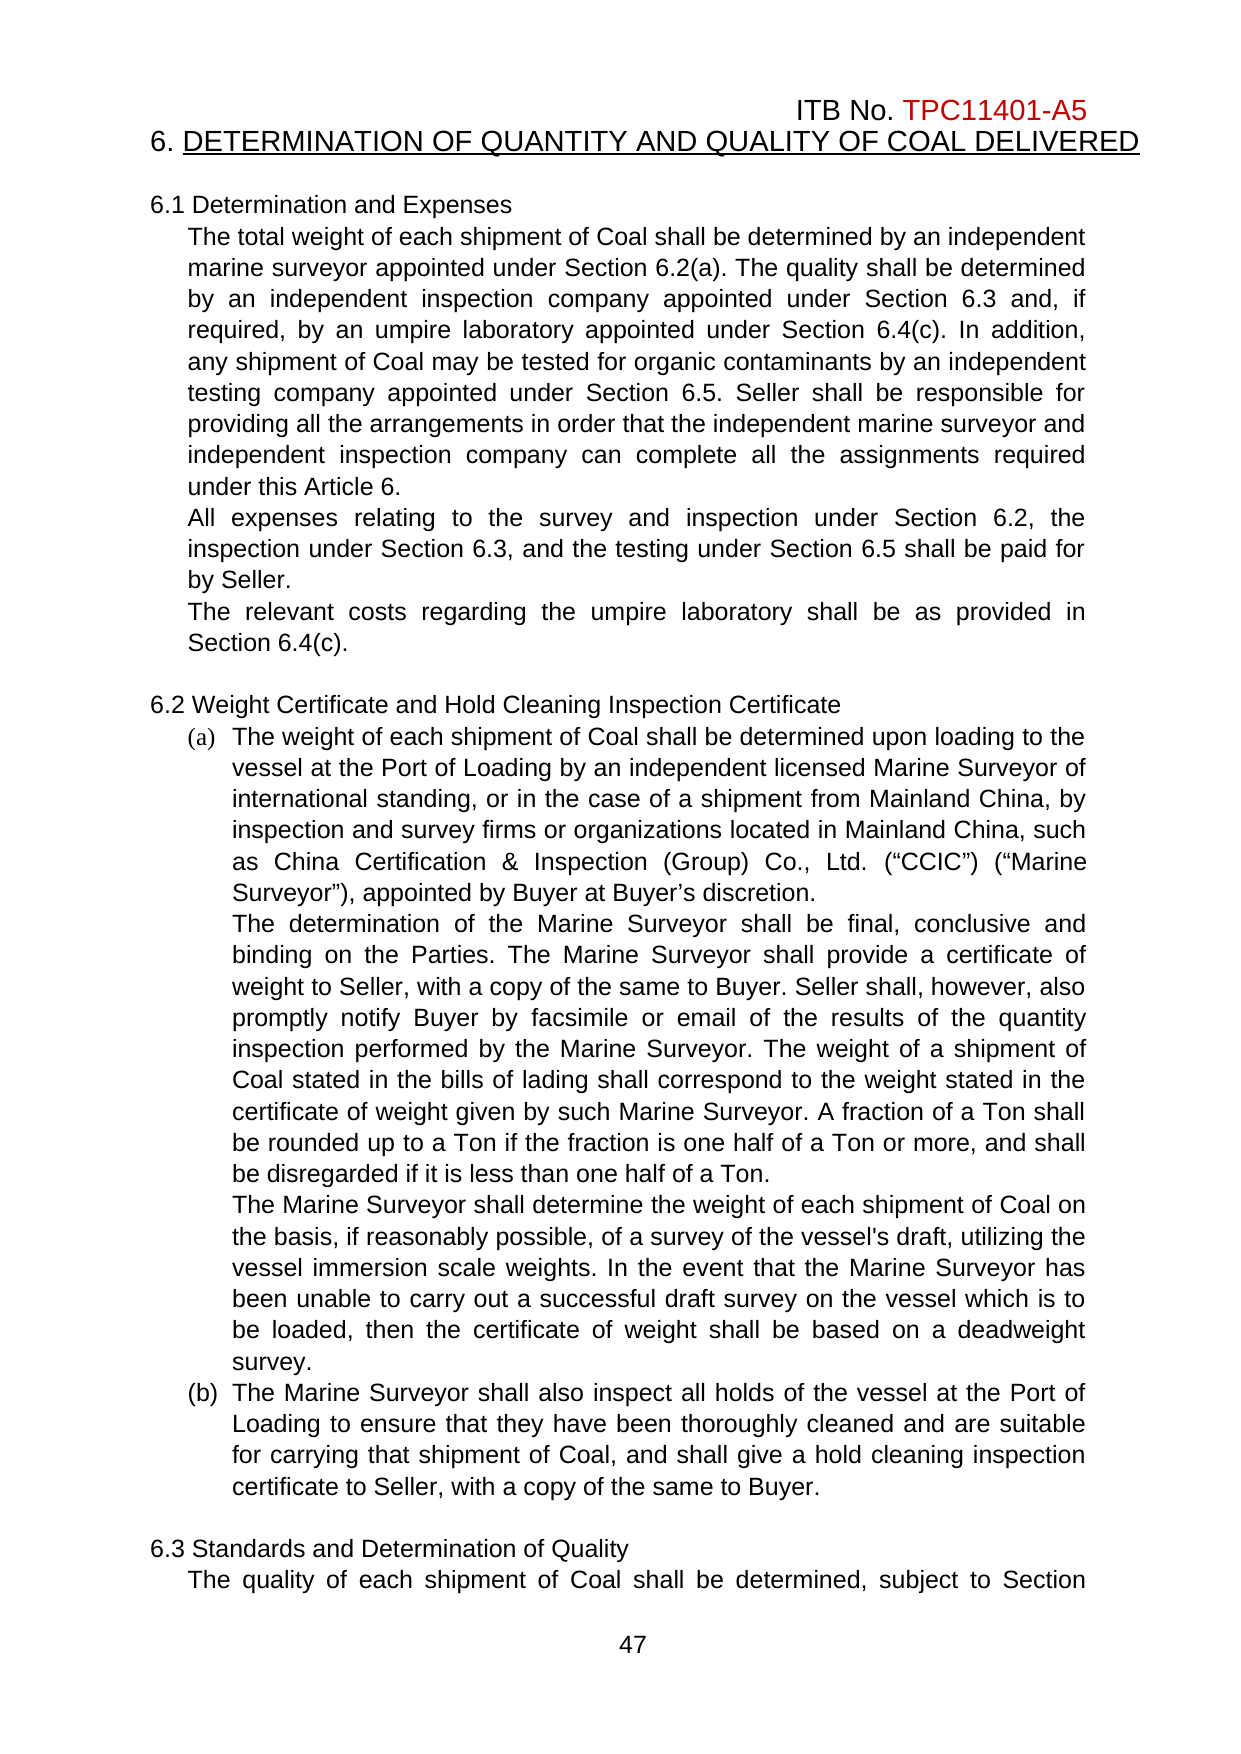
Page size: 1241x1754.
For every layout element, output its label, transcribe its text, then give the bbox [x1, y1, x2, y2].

text The determination of the Marine Surveyor shall be final, conclusive and binding on the Parties. The Marine Surveyor shall provide a certificate of weight to Seller, with a copy of the same to Buyer. Seller shall, however, also promptly notify Buyer by facsimile or email of the results of the quantity inspection performed by the Marine Surveyor. The weight of a shipment of Coal stated in the bills of lading shall correspond to the weight stated in the certificate of weight given by such Marine Surveyor. A fraction of a Ton shall be rounded up to a Ton if the fraction is one half of a Ton or more, and shall be disregarded if it is less than one half of a Ton. [232, 907, 1087, 1189]
text The relevant costs regarding the umpire laboratory shall be as provided in Section 6.4(c). [187, 595, 1087, 657]
text 6.2 Weight Certificate and Hold Cleaning Inspection Certificate [150, 689, 1192, 720]
text 6.3 Standards and Determination of Quality [150, 1532, 1192, 1564]
text The total weight of each shipment of Coal shall be determined by an independent marine surveyor appointed under Section 6.2(a). The quality shall be determined by an independent inspection company appointed under Section 6.3 and, if required, by an umpire laboratory appointed under Section 6.4(c). In addition, any shipment of Coal may be tested for organic contaminants by an independent testing company appointed under Section 6.5. Seller shall be responsible for providing all the arrangements in order that the independent marine surveyor and independent inspection company can complete all the assignments required under this Article 6. [187, 220, 1087, 501]
text The Marine Surveyor shall determine the weight of each shipment of Coal on the basis, if reasonably possible, of a survey of the vessel's draft, utilizing the vessel immersion scale weights. In the event that the Marine Surveyor has been unable to carry out a successful draft survey on the vessel which is to be loaded, then the certificate of weight shall be based on a deadweight survey. [232, 1189, 1087, 1376]
list The Marine Surveyor shall also inspect all holds of the vessel at the Port of Loading to ensure that they have been thoroughly cleaned and are suitable for carrying that shipment of Coal, and shall give a hold cleaning inspection certificate to Seller, with a copy of the same to Buyer. [187, 1376, 1087, 1501]
list The weight of each shipment of Coal shall be determined upon loading to the vessel at the Port of Loading by an independent licensed Marine Surveyor of international standing, or in the case of a shipment from Mainland China, by inspection and survey firms or organizations located in Mainland China, such as China Certification & Inspection (Group) Co., Ltd. (“CCIC”) (“Marine Surveyor”), appointed by Buyer at Buyer’s discretion. [187, 720, 1087, 907]
text 6. DETERMINATION OF QUANTITY AND QUALITY OF COAL DELIVERED [150, 126, 1192, 157]
text The quality of each shipment of Coal shall be determined, subject to Section [187, 1564, 1087, 1595]
text 6.1 Determination and Expenses [150, 189, 1192, 220]
text All expenses relating to the survey and inspection under Section 6.2, the inspection under Section 6.3, and the testing under Section 6.5 shall be paid for by Seller. [187, 501, 1087, 595]
